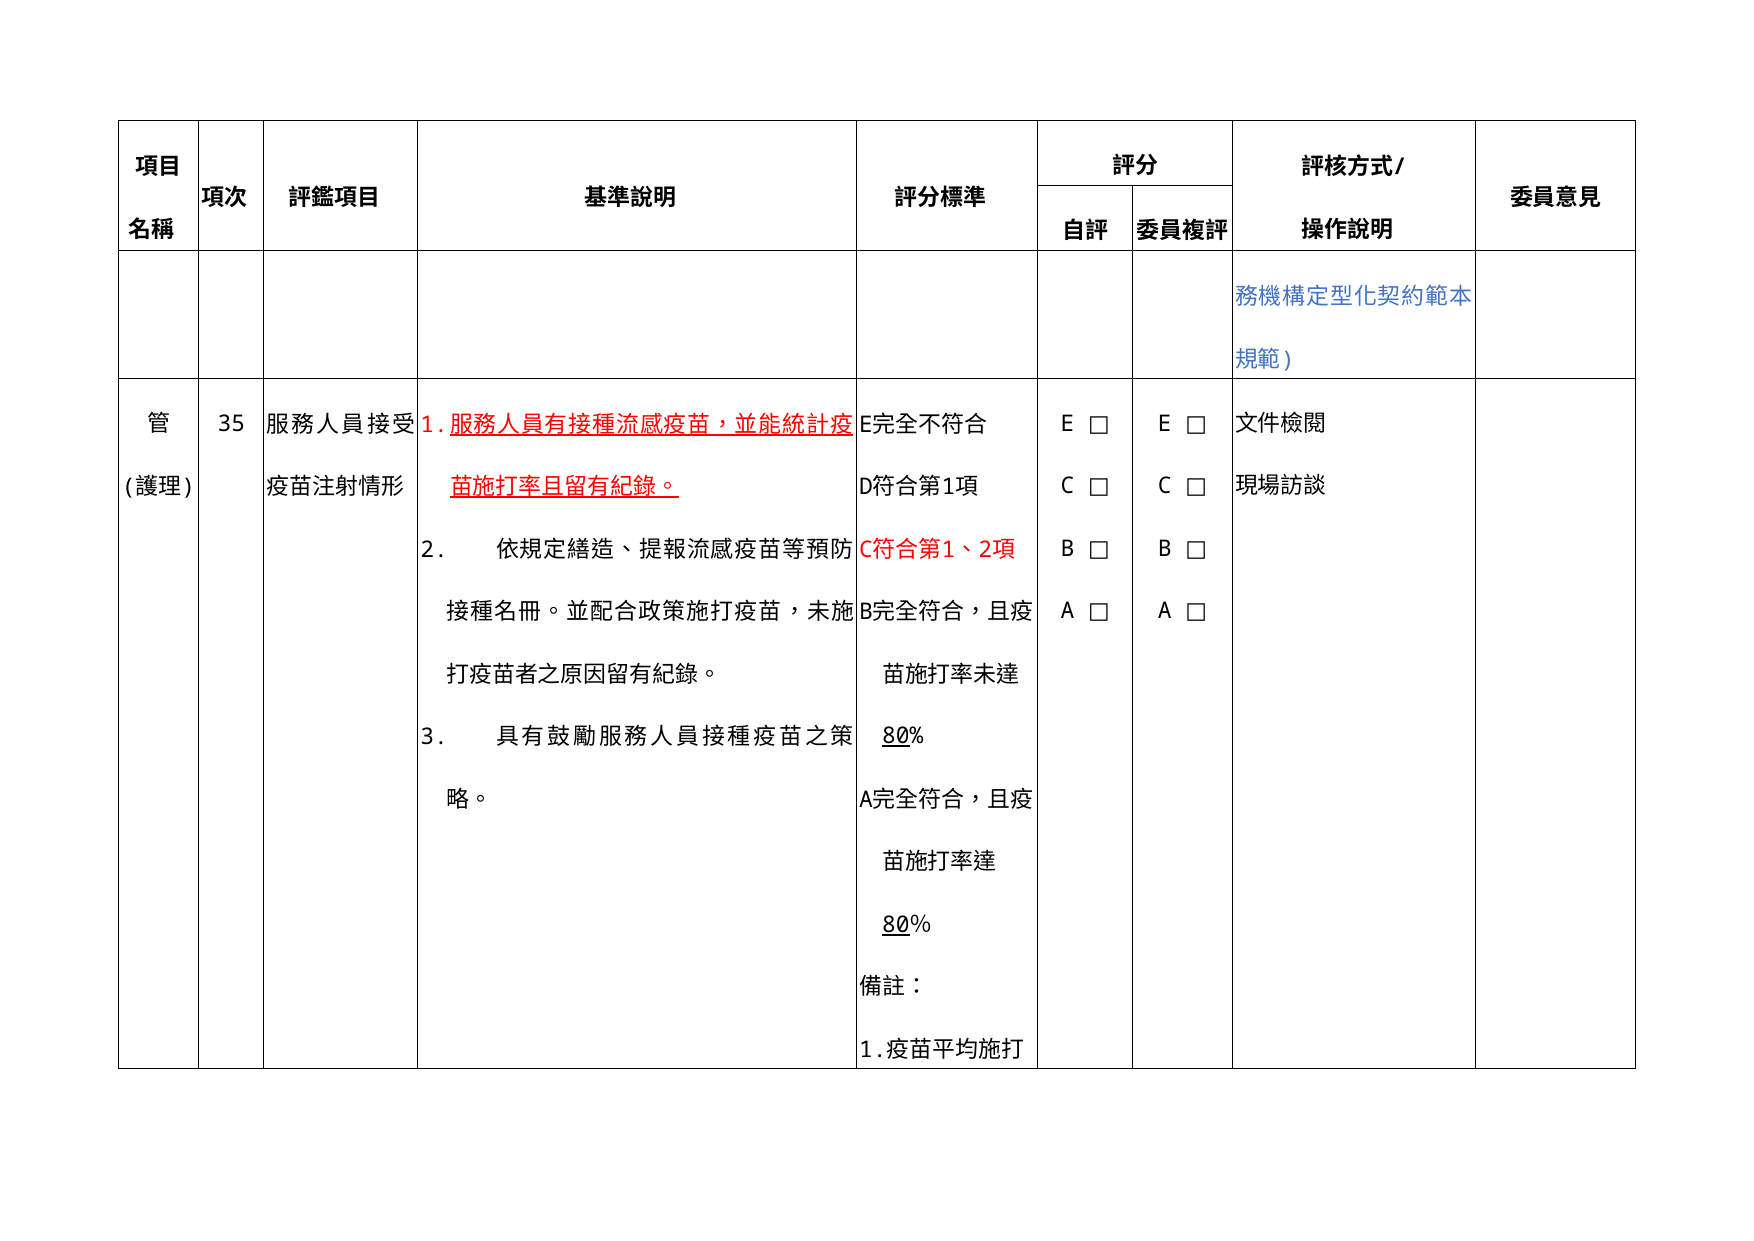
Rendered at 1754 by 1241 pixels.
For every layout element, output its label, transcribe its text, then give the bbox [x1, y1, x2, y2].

table_header 評分標準 [857, 121, 1037, 250]
table_cell E完全不符合 D符合第1項 C符合第1、2項 B完全符合，且疫苗施打率未達80% A完全符合，且疫苗施打率達80％ 備註： 1.疫苗平均施打 [857, 379, 1037, 1068]
table_cell [1133, 251, 1232, 378]
table_header 委員意見 [1476, 121, 1635, 250]
table_header 基準說明 [418, 121, 856, 250]
table_cell 務機構定型化契約範本規範) [1233, 251, 1475, 378]
table_cell 服務人員接受疫苗注射情形 [264, 379, 417, 1068]
table_header 項次 [199, 121, 263, 250]
table_cell [418, 251, 856, 378]
table_header 項目 名稱 [119, 121, 198, 250]
table_cell E □ C □ B □ A □ [1133, 379, 1232, 1068]
table_cell 服務人員有接種流感疫苗，並能統計疫苗施打率且留有紀錄。 依規定繕造、提報流感疫苗等預防接種名冊。並配合政策施打疫苗，未施打疫苗者之原因留有紀錄。 具有鼓勵服務人員接種疫苗之策略。 [418, 379, 856, 1068]
table_header 評分 [1038, 121, 1232, 185]
table_cell [199, 251, 263, 378]
table_cell 自評 [1038, 186, 1132, 250]
table_cell [1038, 251, 1132, 378]
table_cell 委員複評 [1133, 186, 1232, 250]
table_cell [264, 251, 417, 378]
table_cell [1476, 379, 1635, 1068]
table_cell 35 [199, 379, 263, 1068]
table_cell [1476, 251, 1635, 378]
table_cell E □ C □ B □ A □ [1038, 379, 1132, 1068]
table_cell [119, 251, 198, 378]
table_cell 管 (護理) [119, 379, 198, 1068]
table_cell [857, 251, 1037, 378]
table_header 評核方式/ 操作說明 [1233, 121, 1475, 250]
table_header 評鑑項目 [264, 121, 417, 250]
table_cell 文件檢閱 現場訪談 [1233, 379, 1475, 1068]
